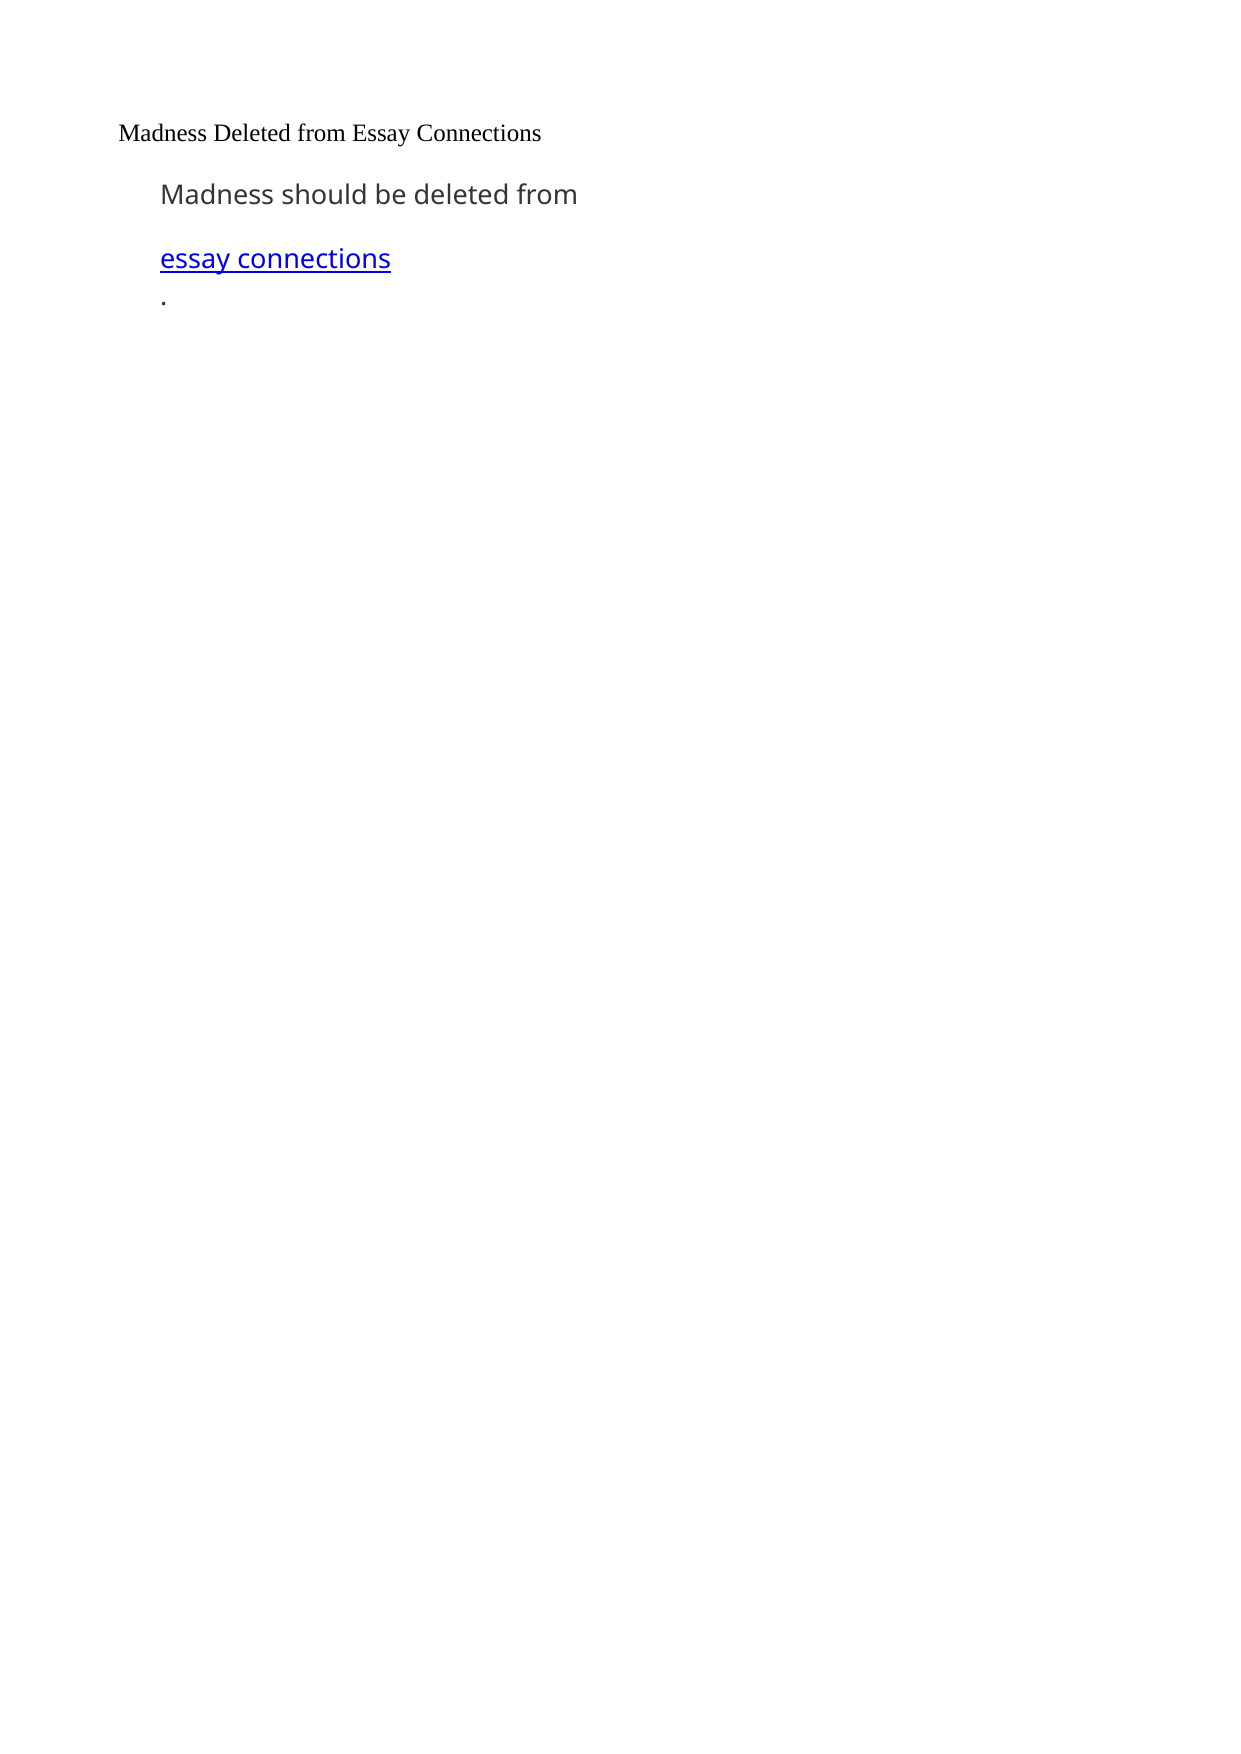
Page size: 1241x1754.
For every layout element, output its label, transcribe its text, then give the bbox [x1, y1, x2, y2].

text essay connections . [160, 239, 1101, 313]
text Madness Deleted from Essay Connections [118, 118, 1122, 147]
text Madness should be deleted from [160, 176, 1101, 212]
